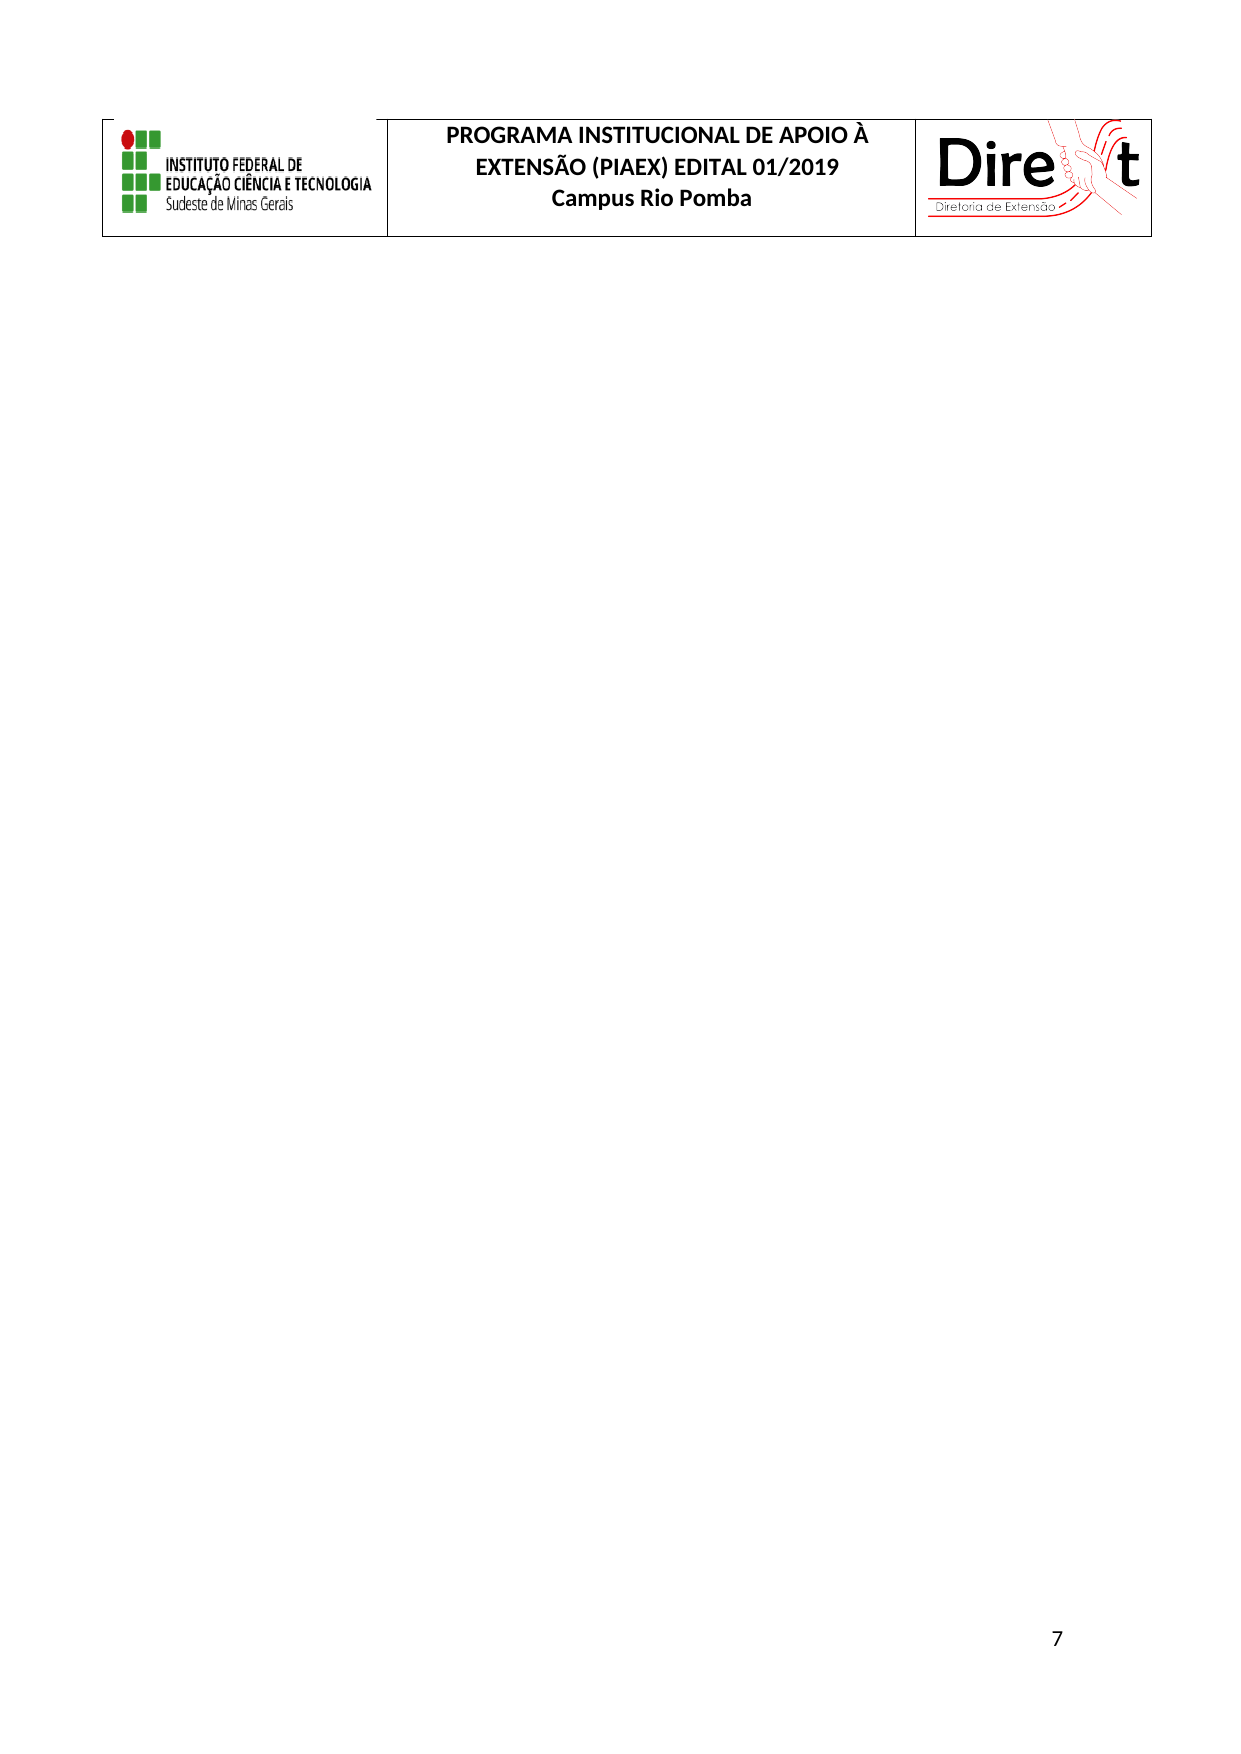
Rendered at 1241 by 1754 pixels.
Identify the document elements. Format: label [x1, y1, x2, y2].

picture [927, 119, 1141, 219]
